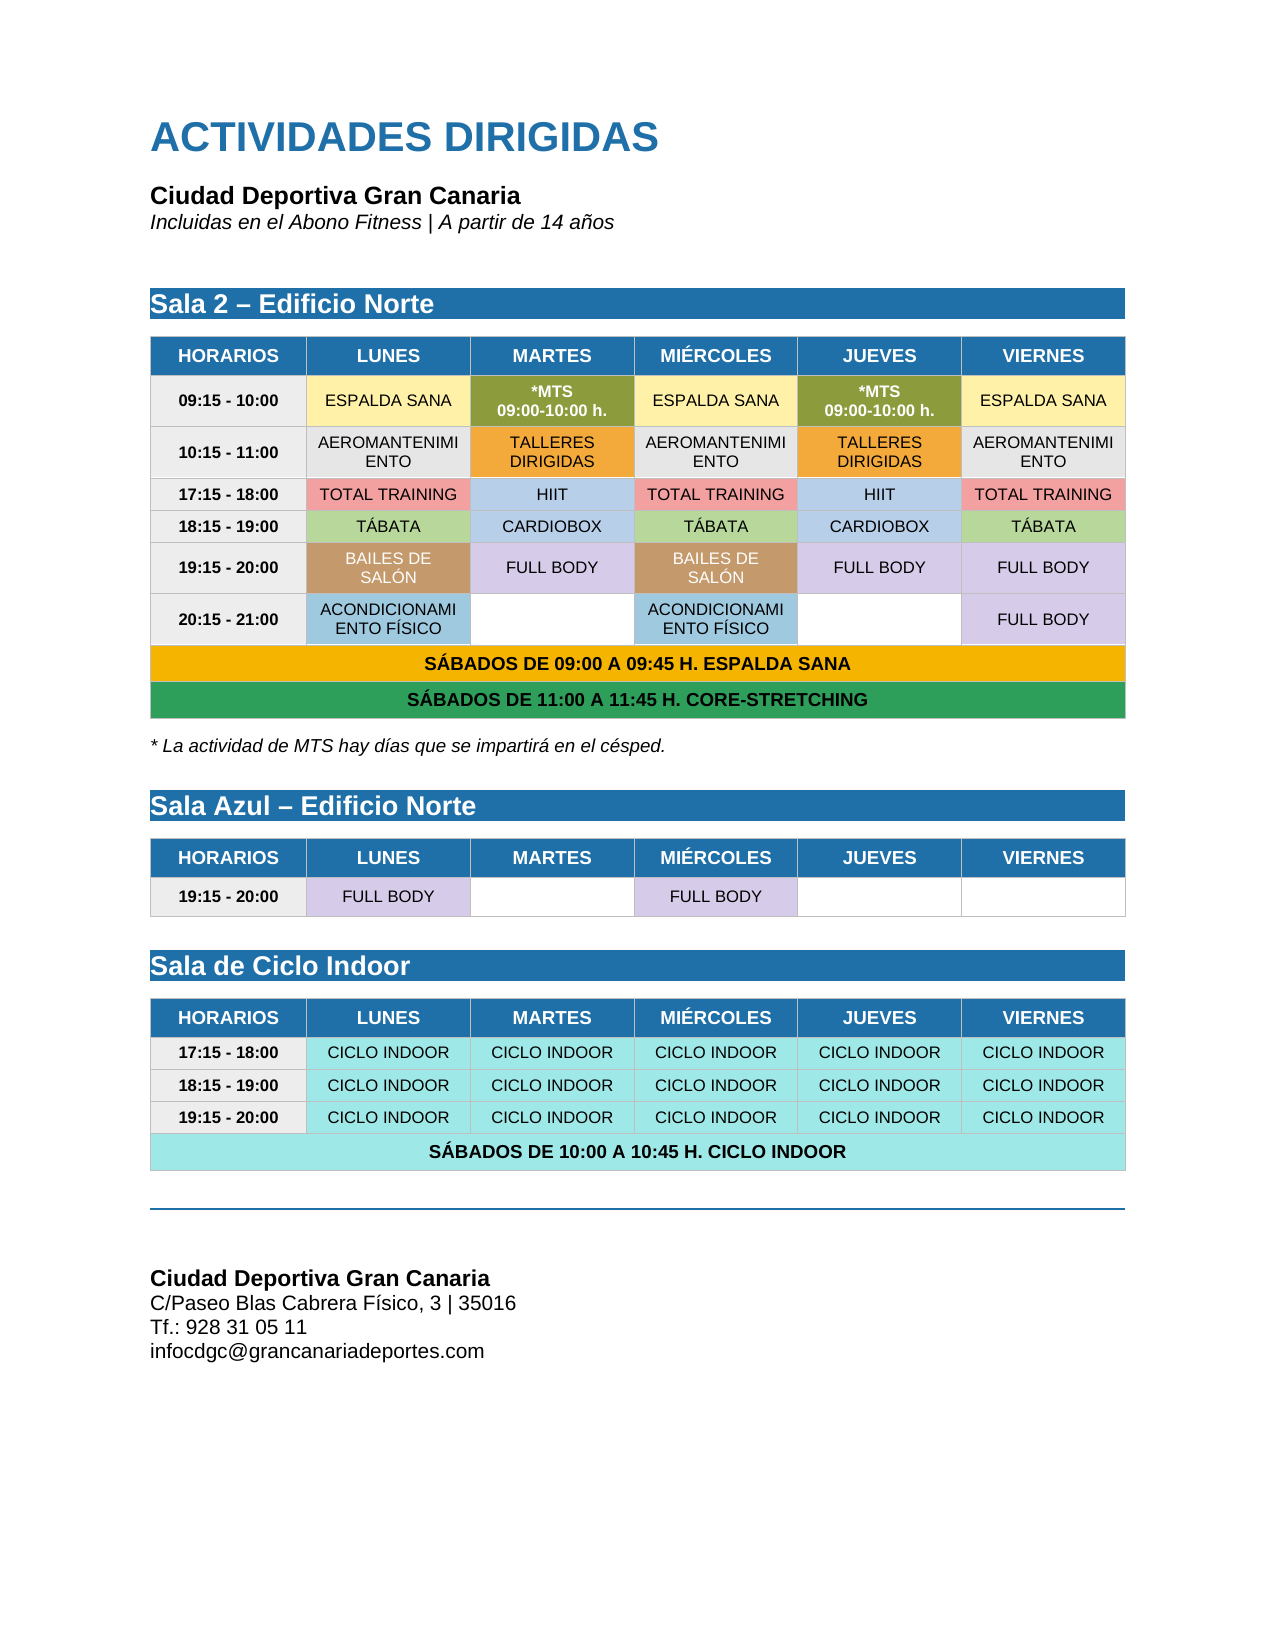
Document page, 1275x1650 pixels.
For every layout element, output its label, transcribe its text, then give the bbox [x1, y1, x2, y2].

table_cell 18:15 - 19:00 [151, 511, 306, 542]
table_cell CICLO INDOOR [798, 1038, 961, 1069]
table_cell CICLO INDOOR [635, 1038, 797, 1069]
table_cell 19:15 - 20:00 [151, 878, 306, 916]
table_cell 10:15 - 11:00 [151, 427, 306, 477]
table_cell ESPALDA SANA [635, 376, 797, 426]
table_cell HIIT [798, 479, 961, 510]
table_cell CARDIOBOX [471, 511, 634, 542]
table_cell 09:15 - 10:00 [151, 376, 306, 426]
table_cell TOTAL TRAINING [962, 479, 1125, 510]
table_cell CICLO INDOOR [798, 1070, 961, 1101]
table_cell HIIT [471, 479, 634, 510]
table_header MARTES [471, 999, 634, 1037]
table_header MARTES [471, 337, 634, 375]
table_cell TOTAL TRAINING [307, 479, 470, 510]
table_cell ACONDICIONAMIENTO FÍSICO [307, 594, 470, 644]
table_cell *MTS 09:00-10:00 h. [471, 376, 634, 426]
table_cell CICLO INDOOR [962, 1102, 1125, 1133]
table_cell 19:15 - 20:00 [151, 543, 306, 593]
text Ciudad Deportiva Gran Canaria [150, 181, 1125, 210]
table_cell CICLO INDOOR [307, 1038, 470, 1069]
table_cell ACONDICIONAMIENTO FÍSICO [635, 594, 797, 644]
table_header LUNES [307, 999, 470, 1037]
table_cell TOTAL TRAINING [635, 479, 797, 510]
table_cell 17:15 - 18:00 [151, 1038, 306, 1069]
table_cell SÁBADOS DE 10:00 A 10:45 H. CICLO INDOOR [151, 1134, 1125, 1170]
table_cell AEROMANTENIMIENTO [307, 427, 470, 477]
table_cell CICLO INDOOR [471, 1102, 634, 1133]
table_cell CICLO INDOOR [471, 1038, 634, 1069]
table_cell 19:15 - 20:00 [151, 1102, 306, 1133]
text infocdgc@grancanariadeportes.com [150, 1339, 1125, 1363]
table_header JUEVES [798, 999, 961, 1037]
table_cell [471, 594, 634, 644]
table_cell *MTS 09:00-10:00 h. [798, 376, 961, 426]
text C/Paseo Blas Cabrera Físico, 3 | 35016 [150, 1291, 1125, 1315]
table_cell FULL BODY [798, 543, 961, 593]
table_cell [798, 594, 961, 644]
text Ciudad Deportiva Gran Canaria [150, 1265, 1125, 1291]
table_header MARTES [471, 839, 634, 877]
table_cell CICLO INDOOR [962, 1038, 1125, 1069]
table_header HORARIOS [151, 999, 306, 1037]
table_header JUEVES [798, 337, 961, 375]
table_header VIERNES [962, 839, 1125, 877]
table_cell TÁBATA [962, 511, 1125, 542]
table_header LUNES [307, 337, 470, 375]
table_cell FULL BODY [635, 878, 797, 916]
table_cell TÁBATA [307, 511, 470, 542]
text Tf.: 928 31 05 11 [150, 1315, 1125, 1339]
table_cell CICLO INDOOR [962, 1070, 1125, 1101]
table_header MIÉRCOLES [635, 999, 797, 1037]
table_cell CICLO INDOOR [635, 1070, 797, 1101]
table_header VIERNES [962, 337, 1125, 375]
subtitle Sala Azul – Edificio Norte [150, 790, 1125, 821]
table_cell [962, 878, 1125, 916]
table_cell CICLO INDOOR [471, 1070, 634, 1101]
table_cell FULL BODY [471, 543, 634, 593]
table_header HORARIOS [151, 337, 306, 375]
table_cell CICLO INDOOR [307, 1102, 470, 1133]
table_cell SÁBADOS DE 11:00 A 11:45 H. CORE-STRETCHING [151, 682, 1125, 718]
subtitle Sala 2 – Edificio Norte [150, 288, 1125, 319]
subtitle Sala de Ciclo Indoor [150, 950, 1125, 981]
table_cell FULL BODY [962, 543, 1125, 593]
text * La actividad de MTS hay días que se impartirá en el césped. [150, 735, 1125, 757]
table_cell CICLO INDOOR [798, 1102, 961, 1133]
table_cell [798, 878, 961, 916]
table_cell [471, 878, 634, 916]
table_cell 17:15 - 18:00 [151, 479, 306, 510]
table_header LUNES [307, 839, 470, 877]
table_cell TÁBATA [635, 511, 797, 542]
table_cell CICLO INDOOR [307, 1070, 470, 1101]
table_header VIERNES [962, 999, 1125, 1037]
table_cell BAILES DE SALÓN [635, 543, 797, 593]
table_header JUEVES [798, 839, 961, 877]
table_header MIÉRCOLES [635, 839, 797, 877]
text Incluidas en el Abono Fitness | A partir de 14 años [150, 210, 1125, 234]
table_cell FULL BODY [307, 878, 470, 916]
table_header HORARIOS [151, 839, 306, 877]
table_cell TALLERES DIRIGIDAS [798, 427, 961, 477]
table_cell CARDIOBOX [798, 511, 961, 542]
table_cell TALLERES DIRIGIDAS [471, 427, 634, 477]
table_cell BAILES DE SALÓN [307, 543, 470, 593]
table_cell 20:15 - 21:00 [151, 594, 306, 644]
table_cell ESPALDA SANA [962, 376, 1125, 426]
table_cell ESPALDA SANA [307, 376, 470, 426]
table_cell 18:15 - 19:00 [151, 1070, 306, 1101]
table_header MIÉRCOLES [635, 337, 797, 375]
table_cell CICLO INDOOR [635, 1102, 797, 1133]
table_cell AEROMANTENIMIENTO [962, 427, 1125, 477]
table_cell AEROMANTENIMIENTO [635, 427, 797, 477]
subtitle ACTIVIDADES DIRIGIDAS [150, 112, 1125, 160]
table_cell SÁBADOS DE 09:00 A 09:45 H. ESPALDA SANA [151, 646, 1125, 681]
table_cell FULL BODY [962, 594, 1125, 644]
